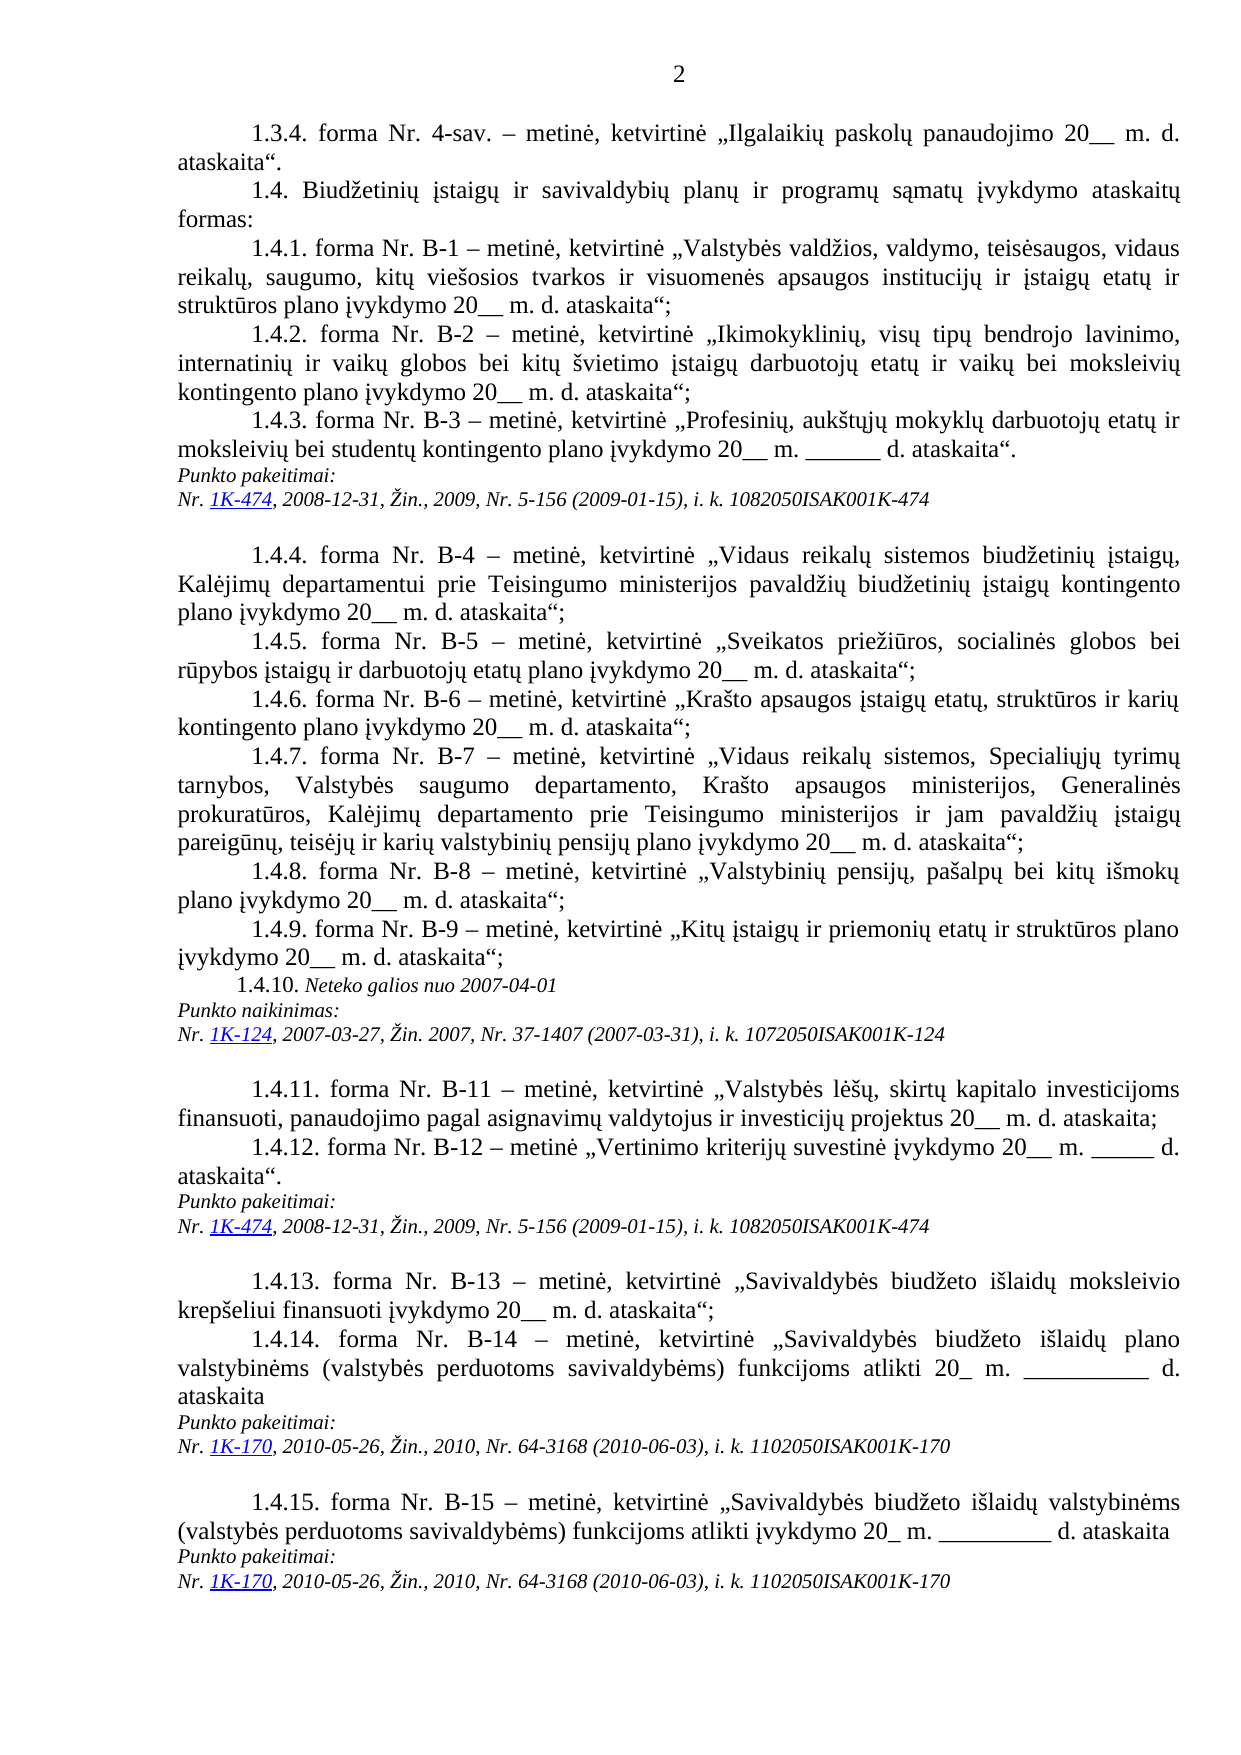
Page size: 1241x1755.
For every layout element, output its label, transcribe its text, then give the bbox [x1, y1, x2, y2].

text 1.4.3. forma Nr. B-3 – metinė, ketvirtinė „Profesinių, aukštųjų mokyklų darbuotojų etatų ir moksleivių bei studentų kontingento plano įvykdymo 20__ m. ______ d. ataskaita“. [177, 406, 1181, 463]
text 1.4.4. forma Nr. B-4 – metinė, ketvirtinė „Vidaus reikalų sistemos biudžetinių įstaigų, Kalėjimų departamentui prie Teisingumo ministerijos pavaldžių biudžetinių įstaigų kontingento plano įvykdymo 20__ m. d. ataskaita“; [177, 540, 1181, 626]
text 1.4.11. forma Nr. B-11 – metinė, ketvirtinė „Valstybės lėšų, skirtų kapitalo investicijoms finansuoti, panaudojimo pagal asignavimų valdytojus ir investicijų projektus 20__ m. d. ataskaita; [177, 1074, 1181, 1132]
text 1.4.5. forma Nr. B-5 – metinė, ketvirtinė „Sveikatos priežiūros, socialinės globos bei rūpybos įstaigų ir darbuotojų etatų plano įvykdymo 20__ m. d. ataskaita“; [177, 626, 1181, 684]
text Nr. 1K-474, 2008-12-31, Žin., 2009, Nr. 5-156 (2009-01-15), i. k. 1082050ISAK001K-474 [177, 1213, 1181, 1238]
text Nr. 1K-170, 2010-05-26, Žin., 2010, Nr. 64-3168 (2010-06-03), i. k. 1102050ISAK001K-170 [177, 1434, 1181, 1458]
text 1.4.8. forma Nr. B-8 – metinė, ketvirtinė „Valstybinių pensijų, pašalpų bei kitų išmokų plano įvykdymo 20__ m. d. ataskaita“; [177, 856, 1181, 914]
text Punkto pakeitimai: [177, 1544, 1181, 1568]
text Nr. 1K-170, 2010-05-26, Žin., 2010, Nr. 64-3168 (2010-06-03), i. k. 1102050ISAK001K-170 [177, 1568, 1181, 1593]
text Punkto pakeitimai: [177, 463, 1181, 487]
text Nr. 1K-474, 2008-12-31, Žin., 2009, Nr. 5-156 (2009-01-15), i. k. 1082050ISAK001K-474 [177, 487, 1181, 511]
text 1.3.4. forma Nr. 4-sav. – metinė, ketvirtinė „Ilgalaikių paskolų panaudojimo 20__ m. d. ataskaita“. [177, 118, 1181, 176]
text Punkto naikinimas: [177, 998, 1181, 1022]
text 1.4.15. forma Nr. B-15 – metinė, ketvirtinė „Savivaldybės biudžeto išlaidų valstybinėms (valstybės perduotoms savivaldybėms) funkcijoms atlikti įvykdymo 20_ m. _________ d. ataskaita [177, 1487, 1181, 1544]
text 1.4.7. forma Nr. B-7 – metinė, ketvirtinė „Vidaus reikalų sistemos, Specialiųjų tyrimų tarnybos, Valstybės saugumo departamento, Krašto apsaugos ministerijos, Generalinės prokuratūros, Kalėjimų departamento prie Teisingumo ministerijos ir jam pavaldžių įstaigų pareigūnų, teisėjų ir karių valstybinių pensijų plano įvykdymo 20__ m. d. ataskaita“; [177, 741, 1181, 856]
text Punkto pakeitimai: [177, 1189, 1181, 1213]
text Punkto pakeitimai: [177, 1410, 1181, 1434]
text 1.4.2. forma Nr. B-2 – metinė, ketvirtinė „Ikimokyklinių, visų tipų bendrojo lavinimo, internatinių ir vaikų globos bei kitų švietimo įstaigų darbuotojų etatų ir vaikų bei moksleivių kontingento plano įvykdymo 20__ m. d. ataskaita“; [177, 319, 1181, 406]
text 1.4.9. forma Nr. B-9 – metinė, ketvirtinė „Kitų įstaigų ir priemonių etatų ir struktūros plano įvykdymo 20__ m. d. ataskaita“; [177, 914, 1181, 971]
text 1.4.12. forma Nr. B-12 – metinė „Vertinimo kriterijų suvestinė įvykdymo 20__ m. _____ d. ataskaita“. [177, 1132, 1181, 1189]
text 1.4.1. forma Nr. B-1 – metinė, ketvirtinė „Valstybės valdžios, valdymo, teisėsaugos, vidaus reikalų, saugumo, kitų viešosios tvarkos ir visuomenės apsaugos institucijų ir įstaigų etatų ir struktūros plano įvykdymo 20__ m. d. ataskaita“; [177, 233, 1181, 319]
text 1.4. Biudžetinių įstaigų ir savivaldybių planų ir programų sąmatų įvykdymo ataskaitų formas: [177, 176, 1181, 233]
text Nr. 1K-124, 2007-03-27, Žin. 2007, Nr. 37-1407 (2007-03-31), i. k. 1072050ISAK001K-124 [177, 1022, 1181, 1046]
text 1.4.13. forma Nr. B-13 – metinė, ketvirtinė „Savivaldybės biudžeto išlaidų moksleivio krepšeliui finansuoti įvykdymo 20__ m. d. ataskaita“; [177, 1266, 1181, 1324]
text 1.4.6. forma Nr. B-6 – metinė, ketvirtinė „Krašto apsaugos įstaigų etatų, struktūros ir karių kontingento plano įvykdymo 20__ m. d. ataskaita“; [177, 684, 1181, 741]
text 1.4.14. forma Nr. B-14 – metinė, ketvirtinė „Savivaldybės biudžeto išlaidų plano valstybinėms (valstybės perduotoms savivaldybėms) funkcijoms atlikti 20_ m. __________ d. ataskaita [177, 1324, 1181, 1410]
text 1.4.10. Neteko galios nuo 2007-04-01 [177, 971, 1181, 998]
